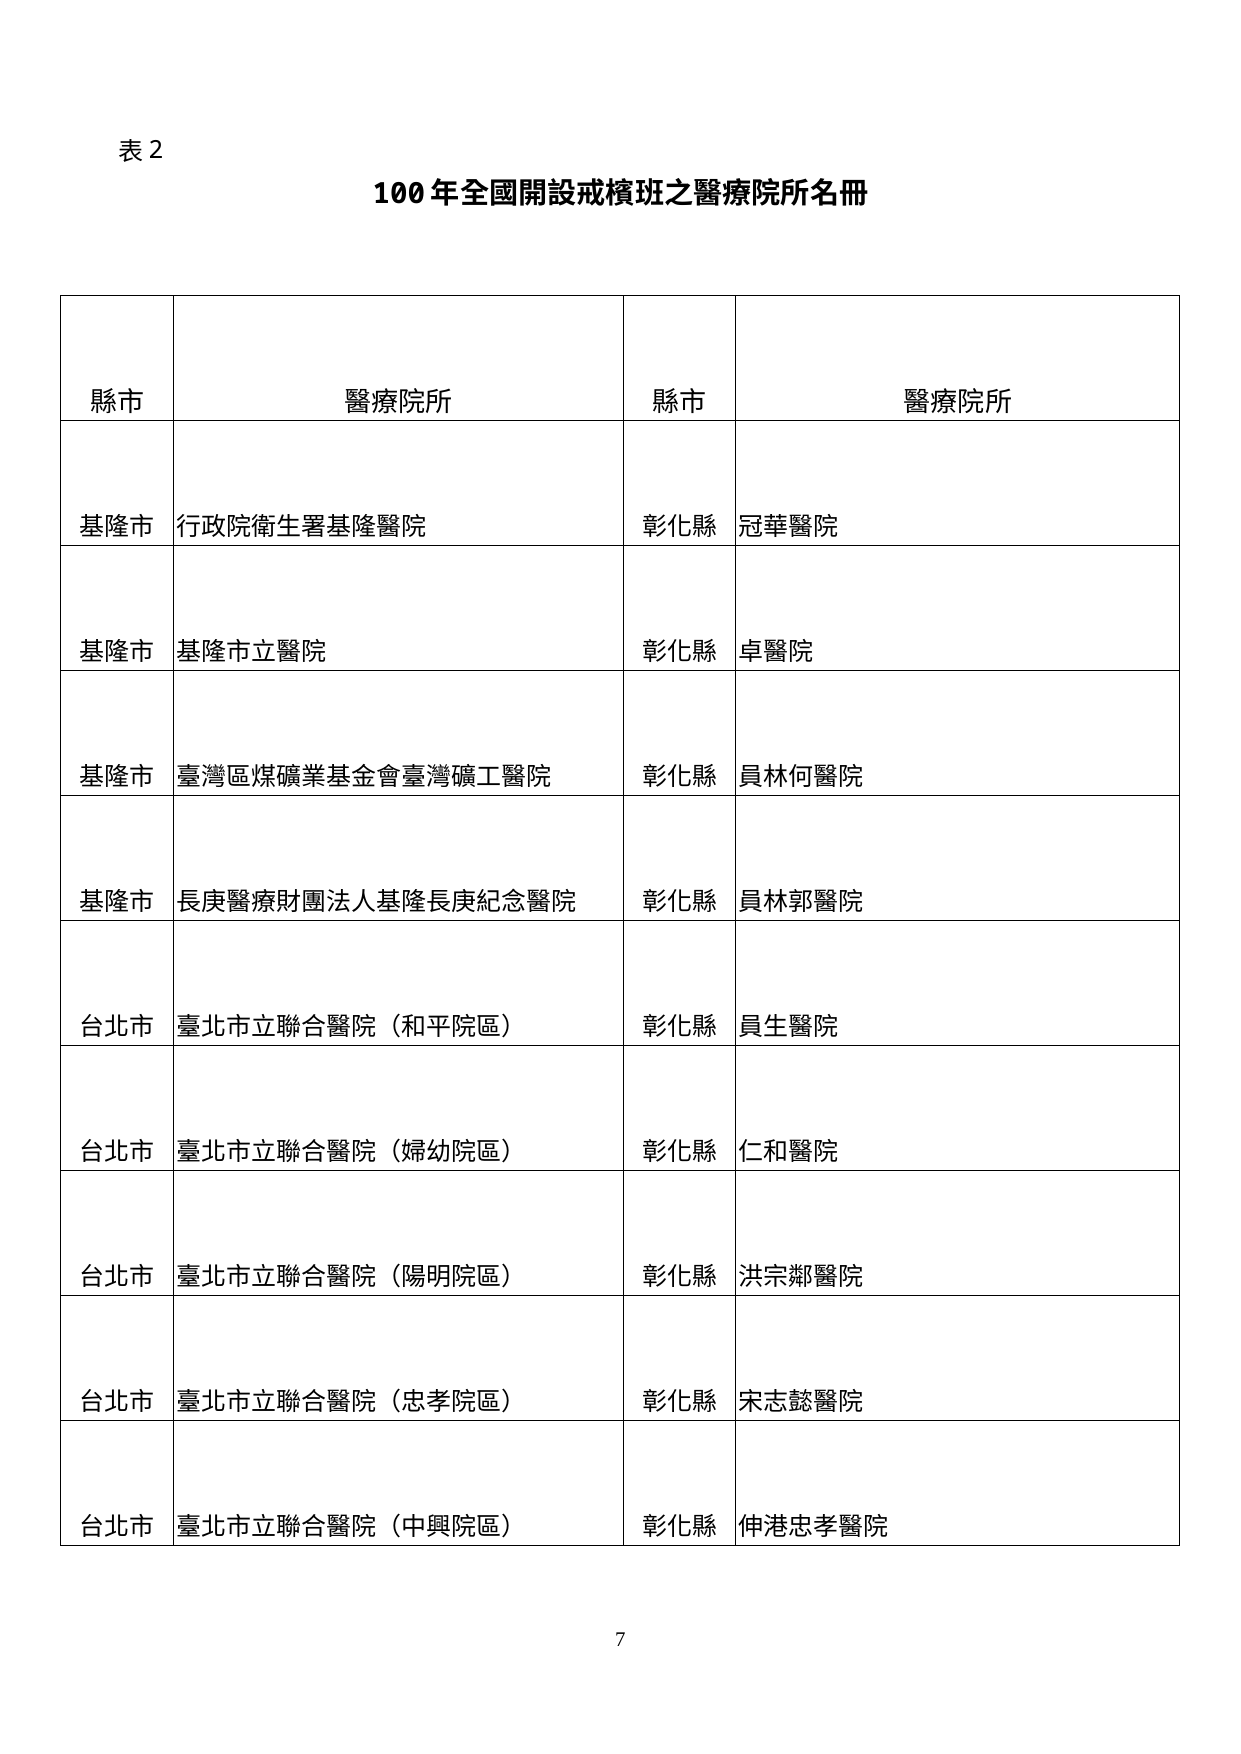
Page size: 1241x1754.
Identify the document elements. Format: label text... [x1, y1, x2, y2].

table_cell 仁和醫院 [736, 1046, 1179, 1170]
table_cell 臺北市立聯合醫院（和平院區） [174, 921, 623, 1045]
table_cell 臺北市立聯合醫院（陽明院區） [174, 1171, 623, 1295]
table_cell 宋志懿醫院 [736, 1296, 1179, 1420]
table_cell 基隆市 [61, 671, 173, 795]
table_cell 彰化縣 [624, 1046, 735, 1170]
table_cell 臺北市立聯合醫院（忠孝院區） [174, 1296, 623, 1420]
table_cell 台北市 [61, 1171, 173, 1295]
table_cell 基隆市立醫院 [174, 546, 623, 670]
table_cell 伸港忠孝醫院 [736, 1421, 1179, 1545]
table_cell 冠華醫院 [736, 421, 1179, 545]
table_cell 基隆市 [61, 421, 173, 545]
table_cell 基隆市 [61, 546, 173, 670]
table_cell 台北市 [61, 1421, 173, 1545]
table_cell 臺灣區煤礦業基金會臺灣礦工醫院 [174, 671, 623, 795]
text 100年全國開設戒檳班之醫療院所名冊 [118, 170, 1122, 212]
table_cell 洪宗鄰醫院 [736, 1171, 1179, 1295]
table_header 縣市 [61, 296, 173, 420]
table_cell 臺北市立聯合醫院（婦幼院區） [174, 1046, 623, 1170]
table_cell 台北市 [61, 1046, 173, 1170]
table_cell 員林何醫院 [736, 671, 1179, 795]
table_cell 員林郭醫院 [736, 796, 1179, 920]
table_cell 行政院衛生署基隆醫院 [174, 421, 623, 545]
table_header 醫療院所 [736, 296, 1179, 420]
table_cell 基隆市 [61, 796, 173, 920]
table_header 縣市 [624, 296, 735, 420]
table_cell 彰化縣 [624, 546, 735, 670]
table_cell 員生醫院 [736, 921, 1179, 1045]
table_cell 長庚醫療財團法人基隆長庚紀念醫院 [174, 796, 623, 920]
table_cell 臺北市立聯合醫院（中興院區） [174, 1421, 623, 1545]
table_cell 彰化縣 [624, 671, 735, 795]
table_cell 台北市 [61, 1296, 173, 1420]
table_cell 彰化縣 [624, 421, 735, 545]
table_cell 彰化縣 [624, 1421, 735, 1545]
table_cell 台北市 [61, 921, 173, 1045]
table_cell 彰化縣 [624, 921, 735, 1045]
table_cell 彰化縣 [624, 796, 735, 920]
text 表2 [118, 108, 1122, 170]
table_cell 卓醫院 [736, 546, 1179, 670]
table_header 醫療院所 [174, 296, 623, 420]
table_cell 彰化縣 [624, 1171, 735, 1295]
table_cell 彰化縣 [624, 1296, 735, 1420]
